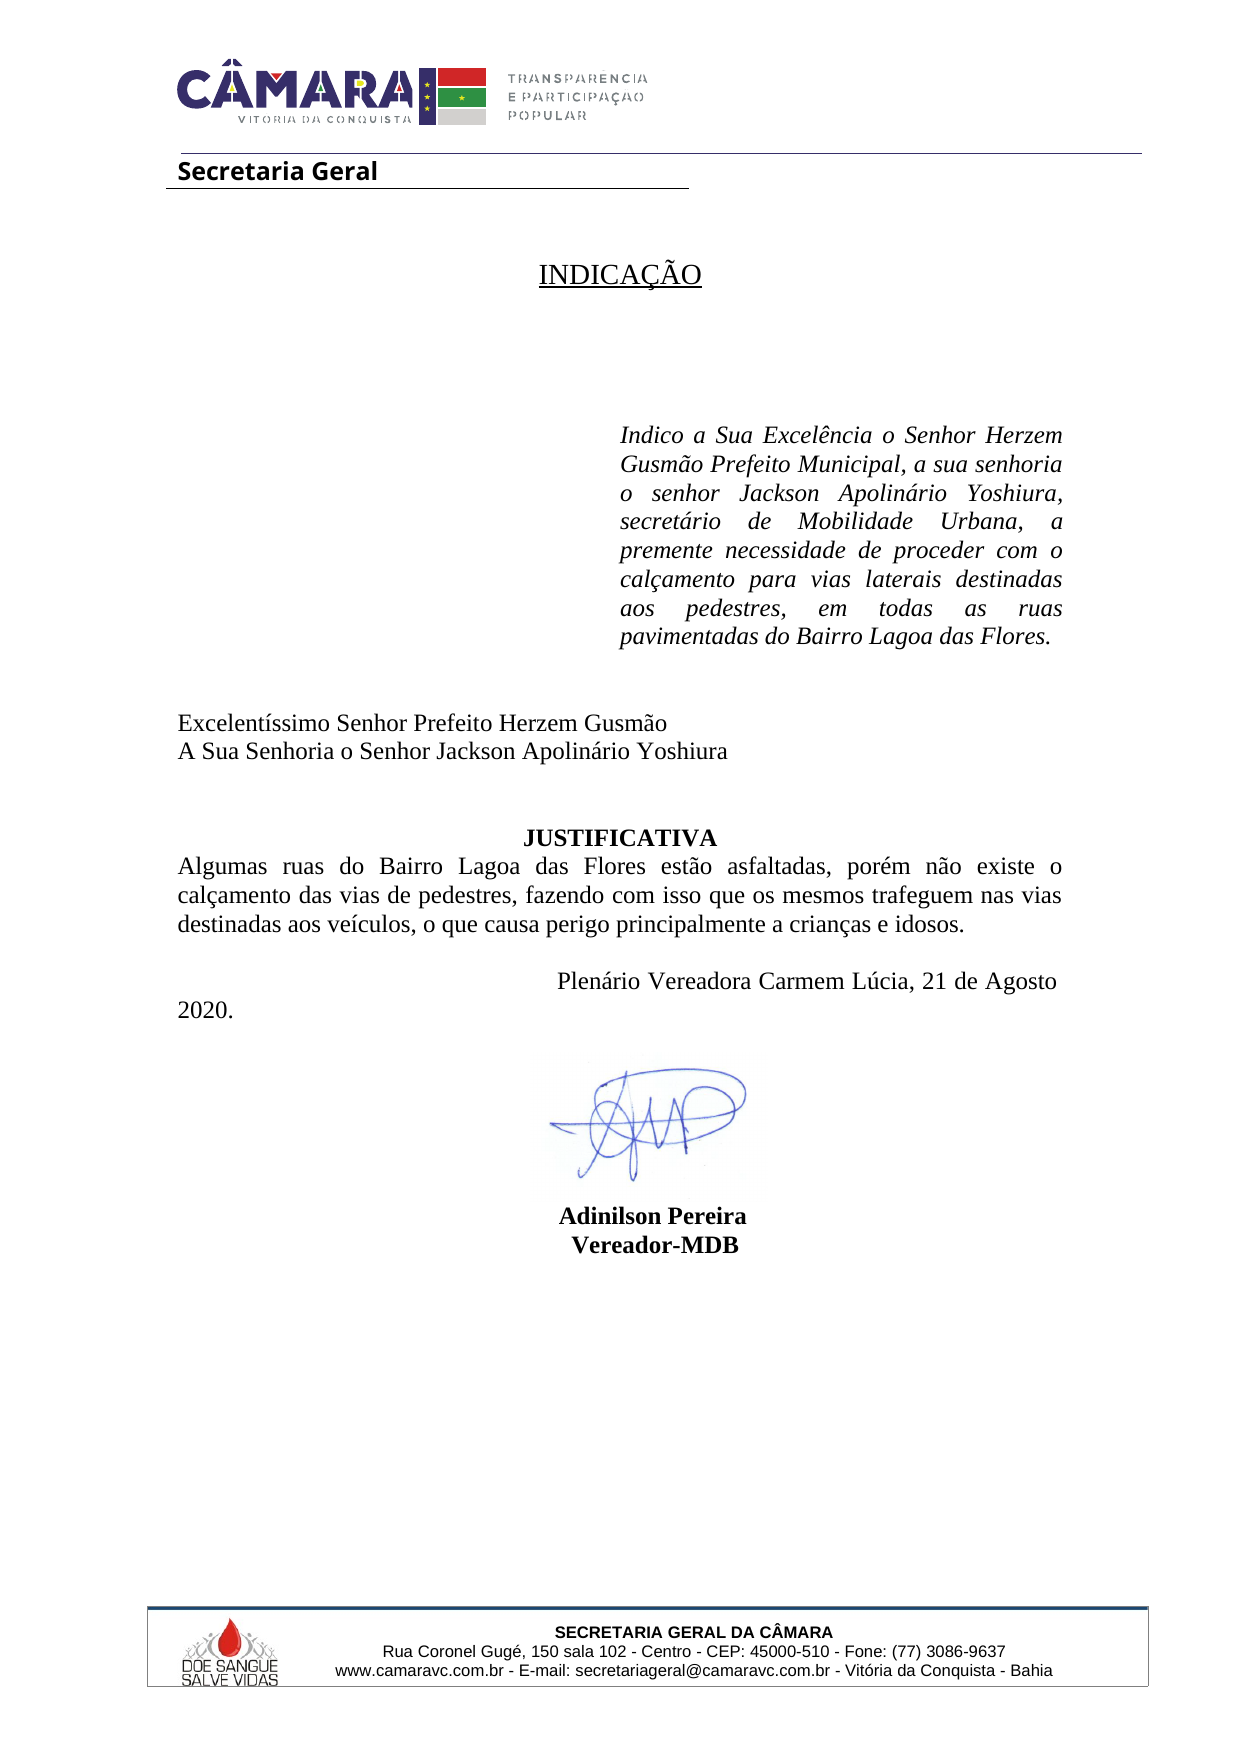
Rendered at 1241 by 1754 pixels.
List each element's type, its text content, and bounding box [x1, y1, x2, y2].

text Vereador-MDB [177, 1230, 1063, 1259]
text Algumas ruas do Bairro Lagoa das Flores estão asfaltadas, porém não existe o calçamento das vias de pedestres, fazendo com isso que os mesmos trafeguem nas vias destinadas aos veículos, o que causa perigo principalmente a crianças e idosos. [177, 851, 1063, 938]
picture [148, 1607, 1148, 1686]
text Indico a Sua Excelência o Senhor Herzem Gusmão Prefeito Municipal, a sua senhoria o senhor Jackson Apolinário Yoshiura, secretário de Mobilidade Urbana, a premente necessidade de proceder com o calçamento para vias laterais destinadas aos pedestres, em todas as ruas pavimentadas do Bairro Lagoa das Flores. [620, 420, 1063, 650]
text Excelentíssimo Senhor Prefeito Herzem Gusmão [177, 708, 1063, 736]
text INDICAÇÃO [177, 257, 1063, 291]
text JUSTIFICATIVA [177, 823, 1063, 851]
text Adinilson Pereira [177, 1201, 1063, 1230]
text Plenário Vereadora Carmem Lúcia, 21 de Agosto 2020. [177, 966, 1063, 1024]
text A Sua Senhoria o Senhor Jackson Apolinário Yoshiura [177, 736, 1063, 765]
